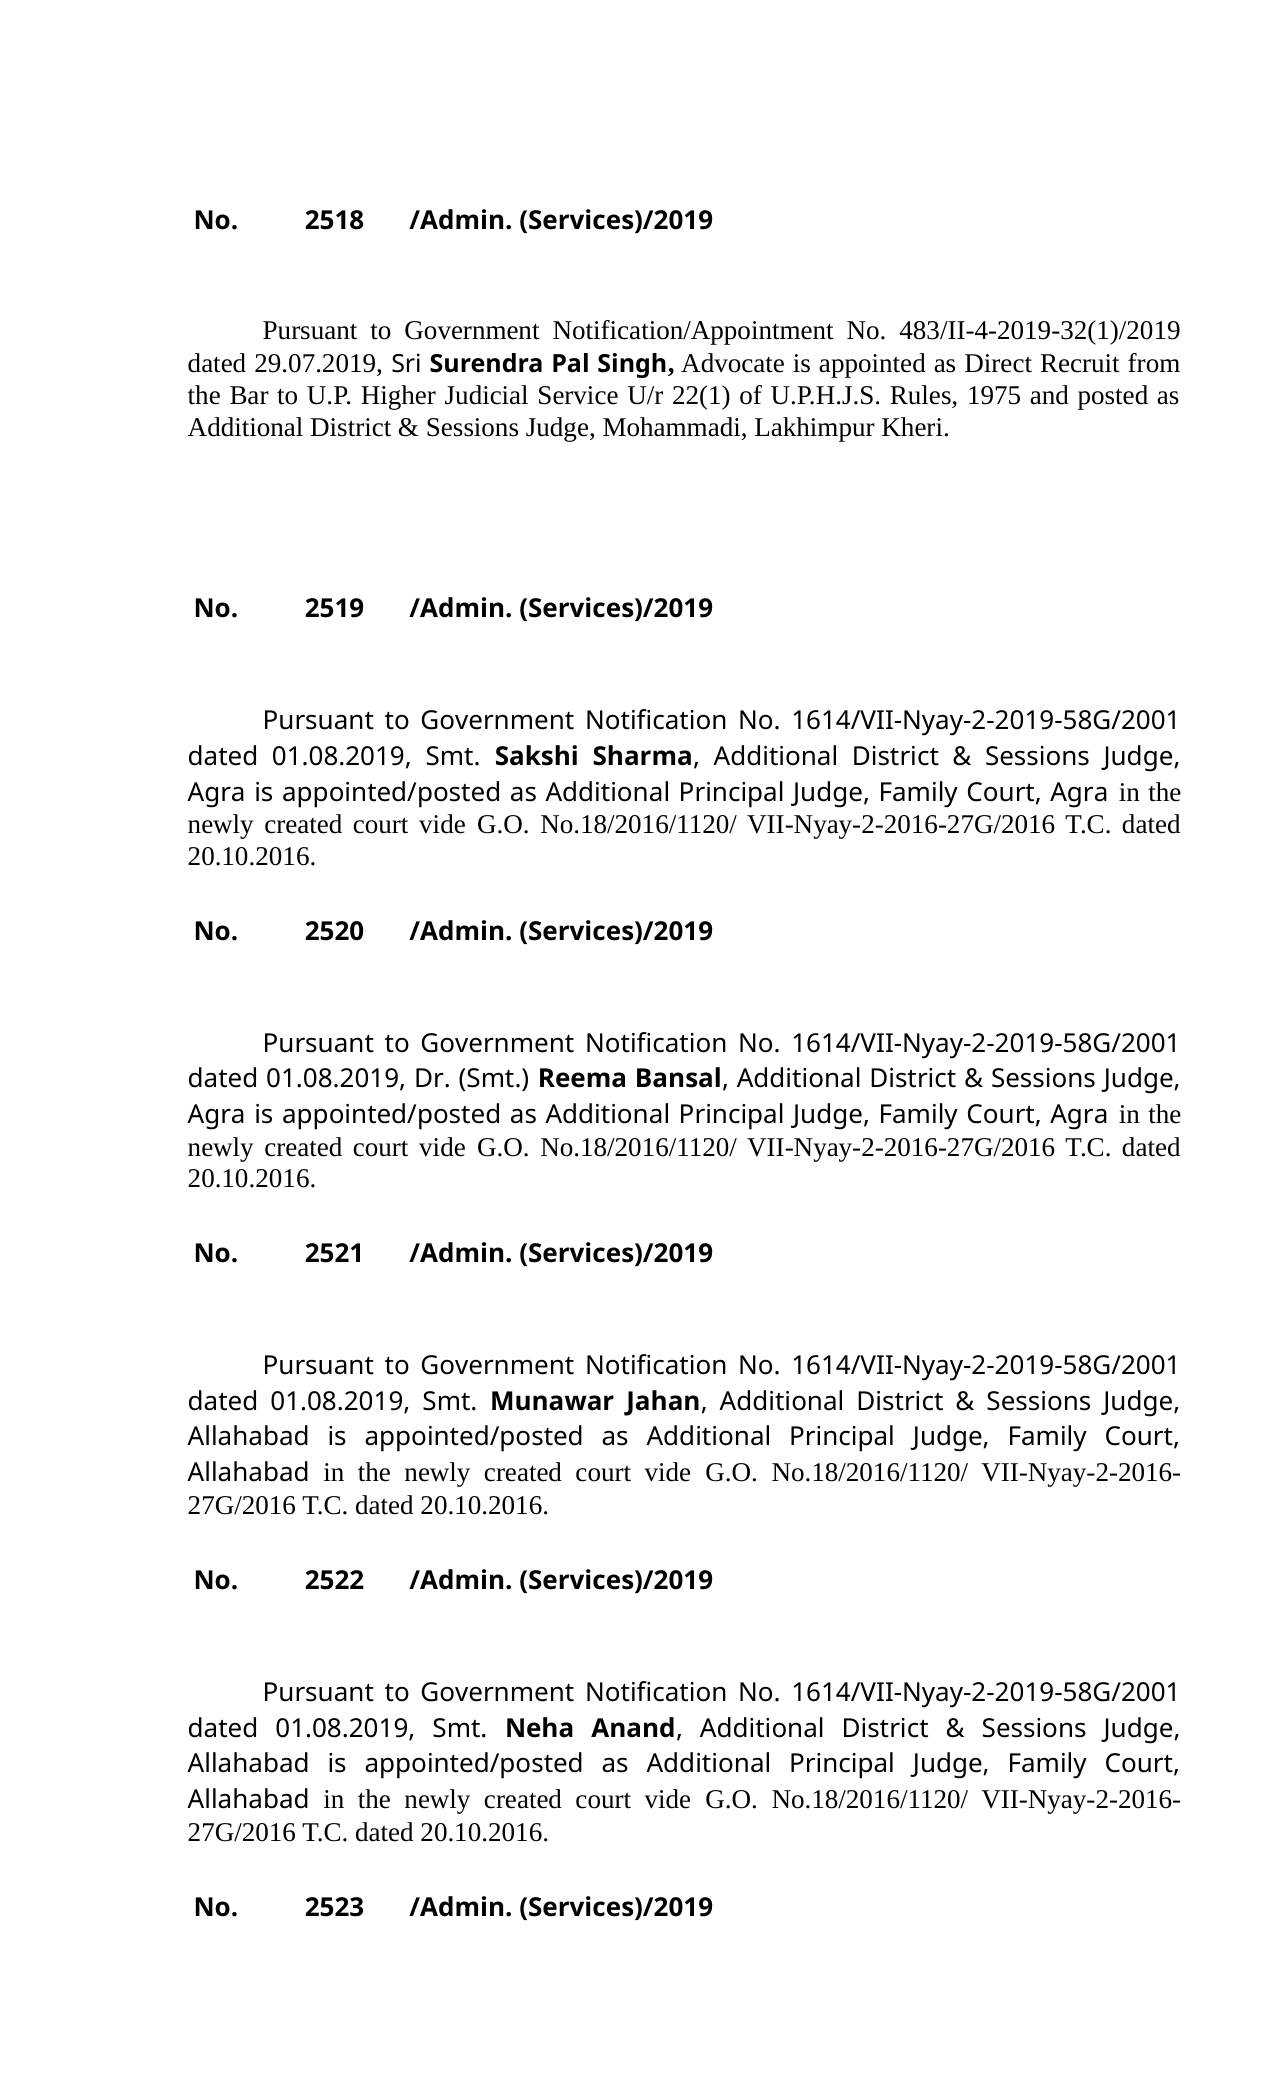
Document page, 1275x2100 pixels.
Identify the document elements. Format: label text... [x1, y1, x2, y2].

table_header No. [188, 196, 261, 279]
table_header No. [188, 1556, 261, 1638]
table_header [261, 1556, 403, 1638]
table_header /Admin. (Services)/2019 [404, 584, 762, 667]
table_header [261, 1229, 403, 1311]
text Pursuant to Government Notification No. 1614/VII-Nyay-2-2019-58G/2001 dated 01.08.2019, Smt. Neha Anand, Additional District & Sessions Judge, Allahabad is appointed/posted as Additional Principal Judge, Family Court, Allahabad in the newly created court vide G.O. No.18/2016/1120/ VII-Nyay-2-2016-27G/2016 T.C. dated 20.10.2016. [187, 1674, 1181, 1847]
table_header /Admin. (Services)/2019 [404, 1229, 762, 1311]
text Pursuant to Government Notification/Appointment No. 483/II-4-2019-32(1)/2019 dated 29.07.2019, Sri Surendra Pal Singh, Advocate is appointed as Direct Recruit from the Bar to U.P. Higher Judicial Service U/r 22(1) of U.P.H.J.S. Rules, 1975 and posted as Additional District & Sessions Judge, Mohammadi, Lakhimpur Kheri. [187, 314, 1181, 442]
table_header /Admin. (Services)/2019 [404, 906, 762, 989]
text Pursuant to Government Notification No. 1614/VII-Nyay-2-2019-58G/2001 dated 01.08.2019, Smt. Sakshi Sharma, Additional District & Sessions Judge, Agra is appointed/posted as Additional Principal Judge, Family Court, Agra in the newly created court vide G.O. No.18/2016/1120/ VII-Nyay-2-2016-27G/2016 T.C. dated 20.10.2016. [187, 702, 1181, 871]
text Pursuant to Government Notification No. 1614/VII-Nyay-2-2019-58G/2001 dated 01.08.2019, Smt. Munawar Jahan, Additional District & Sessions Judge, Allahabad is appointed/posted as Additional Principal Judge, Family Court, Allahabad in the newly created court vide G.O. No.18/2016/1120/ VII-Nyay-2-2016-27G/2016 T.C. dated 20.10.2016. [187, 1347, 1181, 1520]
table_header [261, 906, 403, 989]
table_header [261, 1883, 403, 1965]
table_header /Admin. (Services)/2019 [404, 1883, 762, 1965]
table_header No. [188, 1883, 261, 1965]
text Pursuant to Government Notification No. 1614/VII-Nyay-2-2019-58G/2001 dated 01.08.2019, Dr. (Smt.) Reema Bansal, Additional District & Sessions Judge, Agra is appointed/posted as Additional Principal Judge, Family Court, Agra in the newly created court vide G.O. No.18/2016/1120/ VII-Nyay-2-2016-27G/2016 T.C. dated 20.10.2016. [187, 1024, 1181, 1193]
table_header [261, 196, 403, 279]
table_header No. [188, 906, 261, 989]
table_header /Admin. (Services)/2019 [404, 1556, 762, 1638]
table_header [261, 584, 403, 667]
table_header No. [188, 584, 261, 667]
table_header /Admin. (Services)/2019 [404, 196, 762, 279]
table_header No. [188, 1229, 261, 1311]
